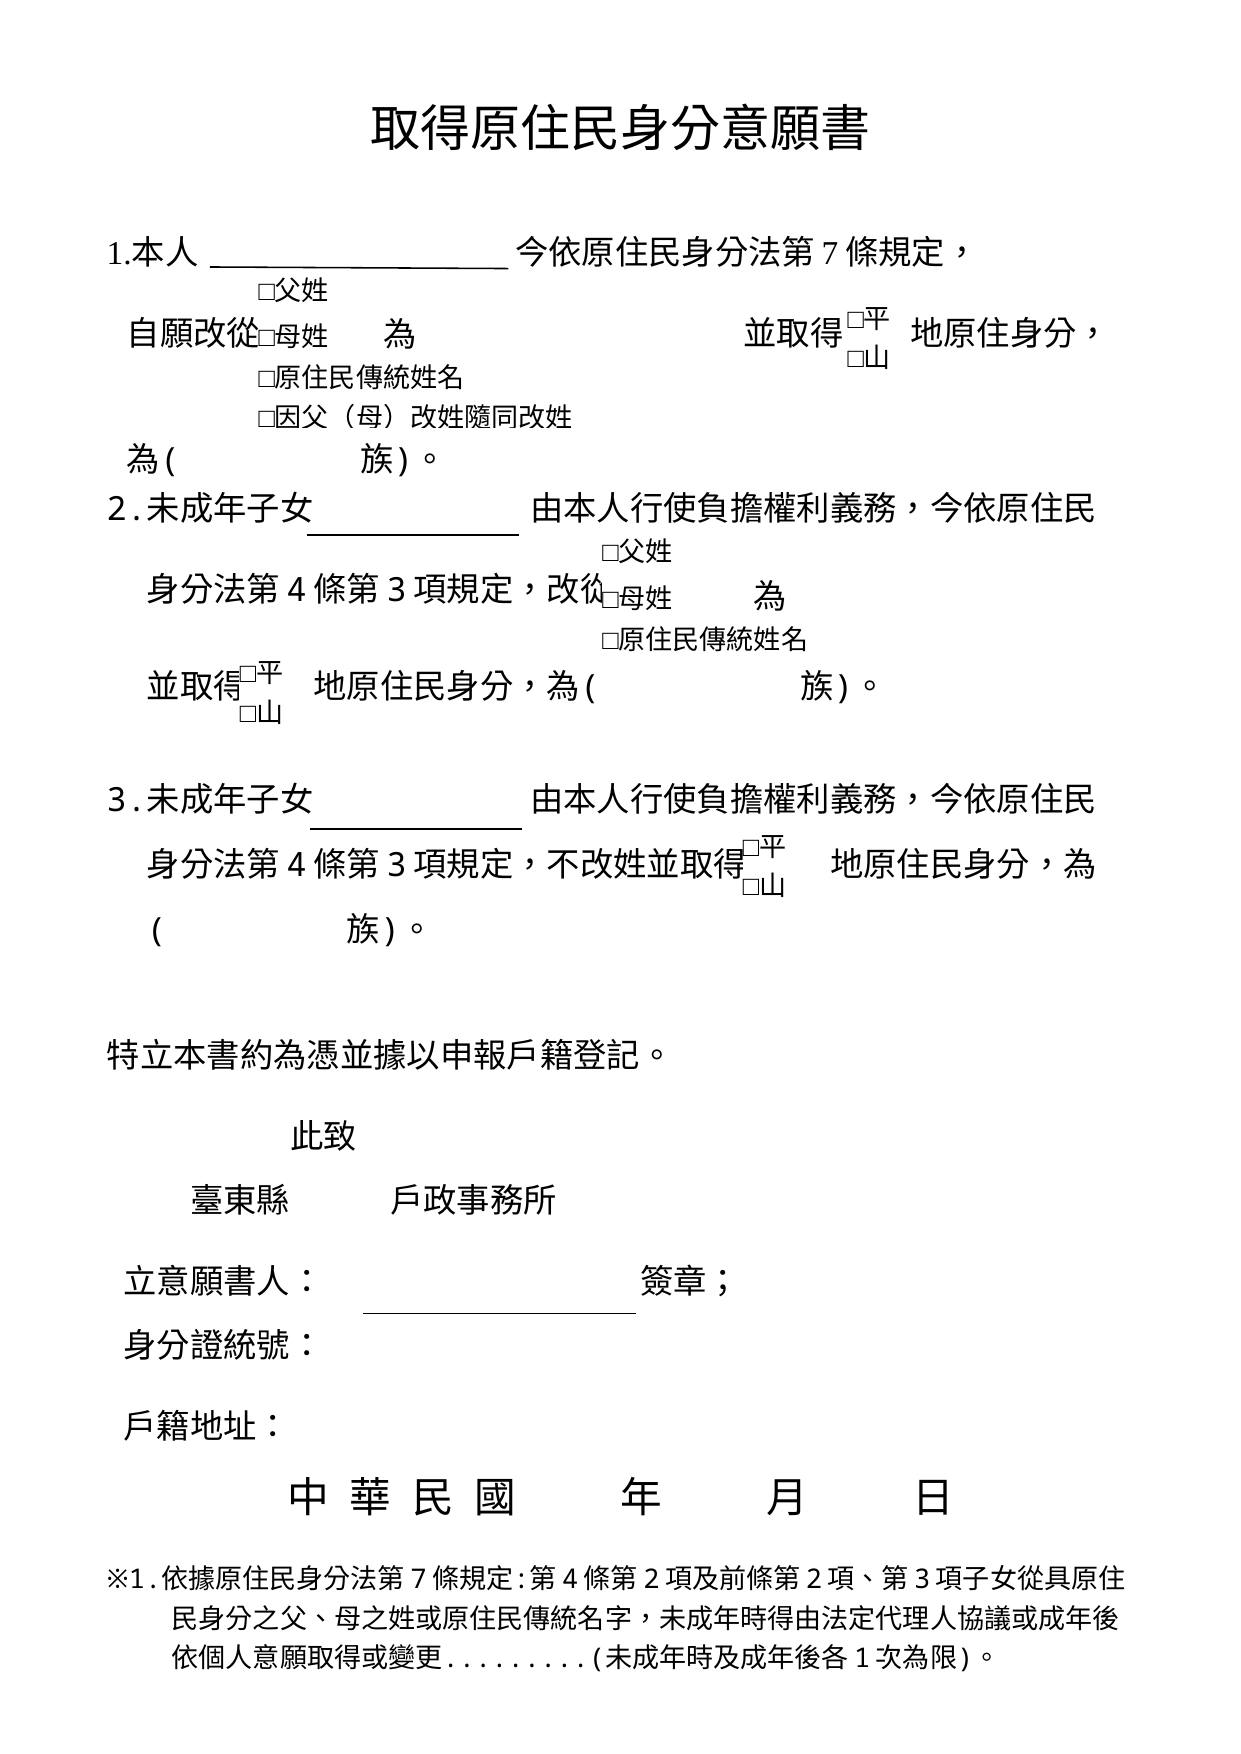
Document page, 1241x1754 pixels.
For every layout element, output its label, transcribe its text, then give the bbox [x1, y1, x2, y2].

text 並取得 地原住民身分，為( 族)。 [106, 660, 239, 708]
text 並取得 地原住民身分，為( 族)。 [296, 660, 1134, 708]
text 自願改從 [106, 307, 258, 355]
text 立意願書人： 簽章； [106, 1255, 1134, 1303]
text □母姓 為 [258, 308, 614, 356]
text □平 [847, 297, 904, 336]
text 地原住身分， [904, 307, 1134, 355]
text 1.本人 今依原住民身分法第7條規定， [106, 226, 1134, 274]
text □山 [743, 864, 799, 902]
text 並取得 [614, 307, 847, 355]
text 為( 族)。 [106, 433, 1134, 482]
text □原住民傳統姓名 [258, 356, 614, 396]
text □平 [743, 825, 799, 864]
text 3.未成年子女 由本人行使負擔權利義務，今依原住民 [106, 773, 1134, 822]
text 身分法第4條第3項規定，不改姓並取得 地原住民身分，為 [799, 838, 1134, 886]
text □因父（母）改姓隨同改姓 [258, 396, 614, 427]
text 身分法第4條第3項規定，改從 為 [855, 562, 1134, 611]
text 2.未成年子女 由本人行使負擔權利義務，今依原住民 [106, 482, 1134, 530]
text ( 族)。 [106, 902, 1134, 951]
text 依個人意願取得或變更.........(未成年時及成年後各1次為限)。 [106, 1636, 1134, 1675]
text 中 華 民 國 年 月 日 [106, 1464, 1134, 1525]
text 戶籍地址： [106, 1400, 1134, 1448]
text □原住民傳統姓名 [602, 618, 855, 651]
text 身分證統號： [106, 1319, 1134, 1367]
text 此致 [106, 1109, 1134, 1158]
text 特立本書約為憑並據以申報戶籍登記。 [106, 1029, 1134, 1077]
text ※1.依據原住民身分法第7條規定:第4條第2項及前條第2項、第3項子女從具原住 [106, 1557, 1134, 1597]
text 臺東縣 戶政事務所 [106, 1174, 1134, 1222]
text □山 [239, 691, 296, 728]
text 民身分之父、母之姓或原住民傳統名字，未成年時得由法定代理人協議或成年後 [106, 1597, 1134, 1636]
text □平 [239, 651, 296, 691]
text □父姓 [602, 530, 855, 569]
text 身分法第4條第3項規定，不改姓並取得 地原住民身分，為 [106, 838, 743, 886]
text □母姓 為 [602, 569, 855, 618]
text 身分法第4條第3項規定，改從 為 [106, 562, 602, 611]
text □父姓 [258, 268, 614, 308]
text 取得原住民身分意願書 [106, 89, 1134, 161]
text □山 [847, 336, 904, 374]
